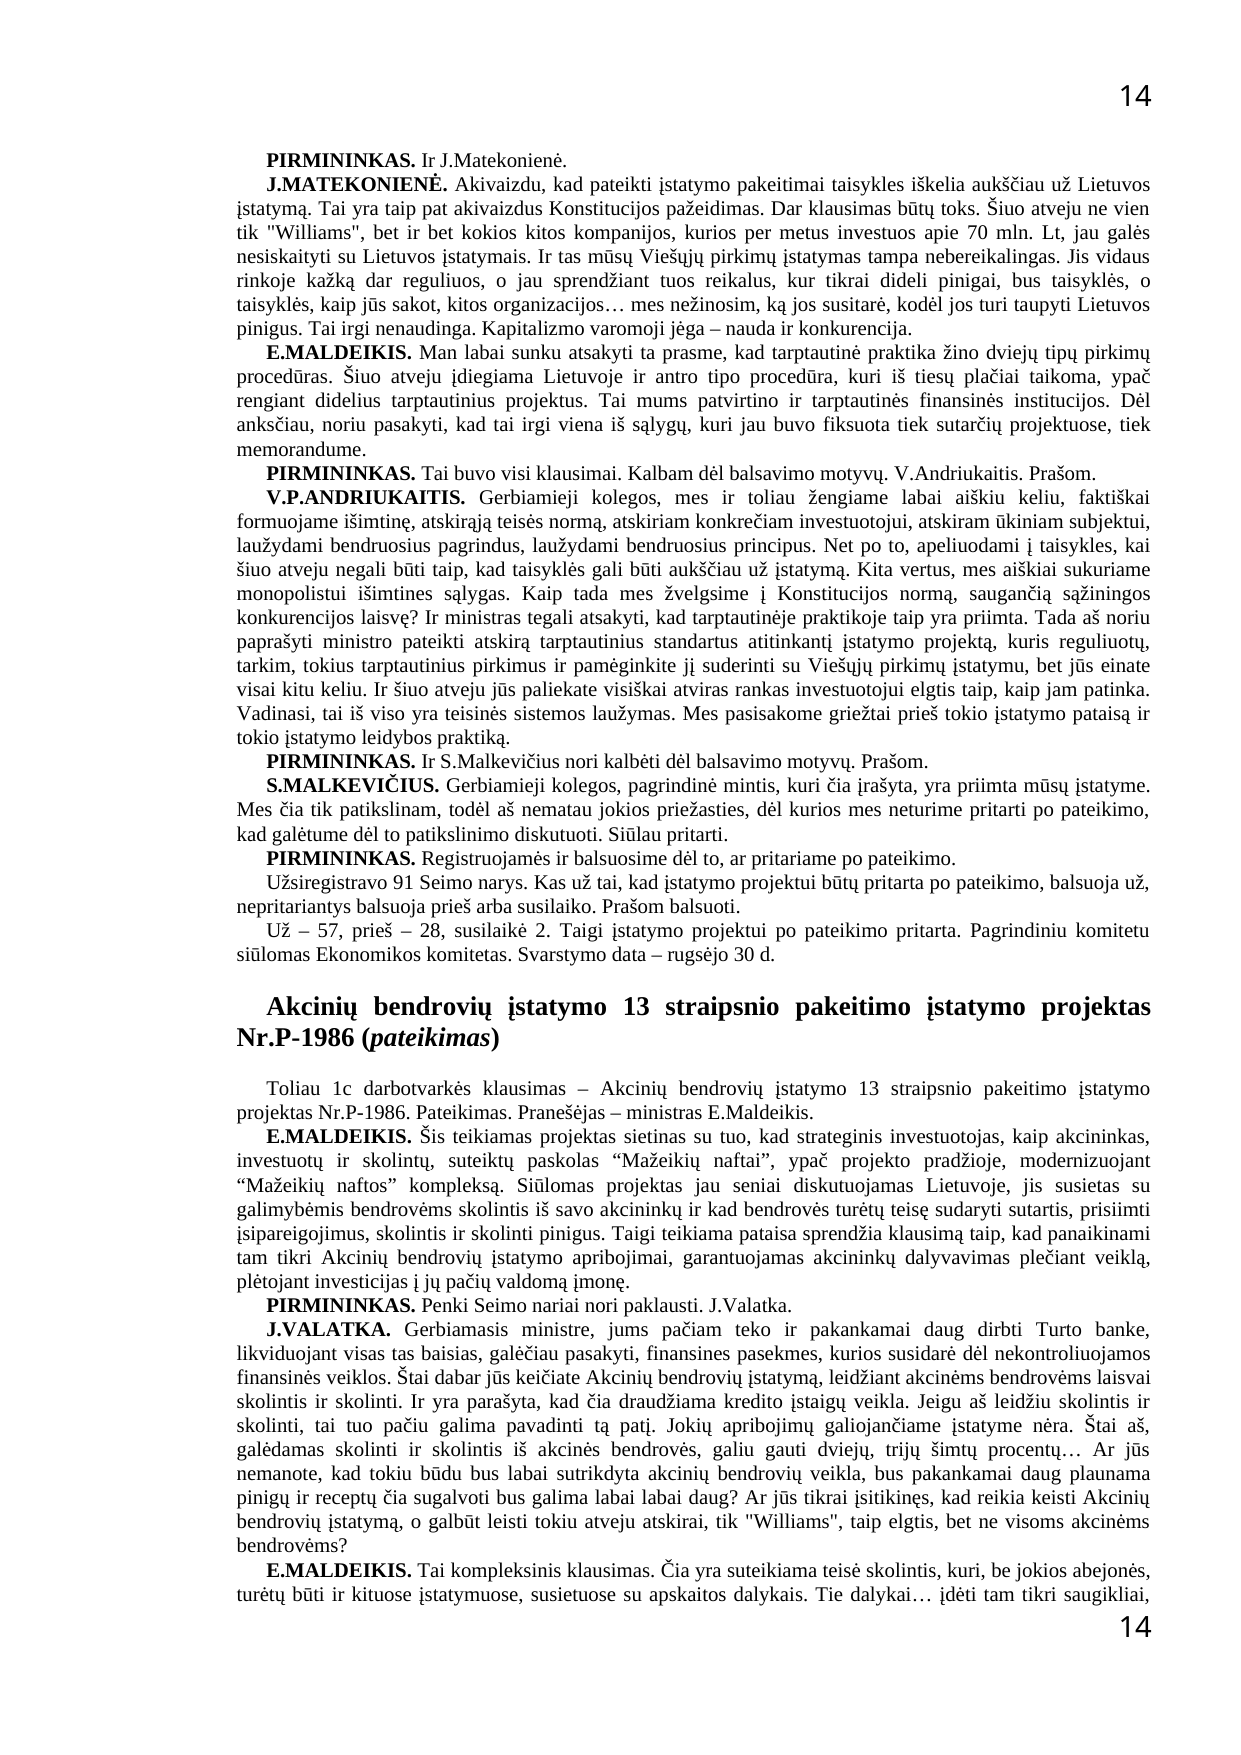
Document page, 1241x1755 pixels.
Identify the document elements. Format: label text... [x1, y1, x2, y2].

text Akcinių bendrovių įstatymo 13 straipsnio pakeitimo įstatymo projektas Nr.P-1986 (pateikimas) [236, 990, 1152, 1052]
text E.MALDEIKIS. Tai kompleksinis klausimas. Čia yra suteikiama teisė skolintis, kuri, be jokios abejonės, turėtų būti ir kituose įstatymuose, susietuose su apskaitos dalykais. Tie dalykai… įdėti tam tikri saugikliai, [236, 1557, 1152, 1606]
text S.MALKEVIČIUS. Gerbiamieji kolegos, pagrindinė mintis, kuri čia įrašyta, yra priimta mūsų įstatyme. Mes čia tik patikslinam, todėl aš nematau jokios priežasties, dėl kurios mes neturime pritarti po pateikimo, kad galėtume dėl to patikslinimo diskutuoti. Siūlau pritarti. [236, 773, 1152, 846]
text J.MATEKONIENĖ. Akivaizdu, kad pateikti įstatymo pakeitimai taisykles iškelia aukščiau už Lietuvos įstatymą. Tai yra taip pat akivaizdus Konstitucijos pažeidimas. Dar klausimas būtų toks. Šiuo atveju ne vien tik "Williams", bet ir bet kokios kitos kompanijos, kurios per metus investuos apie 70 mln. Lt, jau galės nesiskaityti su Lietuvos įstatymais. Ir tas mūsų Viešųjų pirkimų įstatymas tampa nebereikalingas. Jis vidaus rinkoje kažką dar reguliuos, o jau sprendžiant tuos reikalus, kur tikrai dideli pinigai, bus taisyklės, o taisyklės, kaip jūs sakot, kitos organizacijos… mes nežinosim, ką jos susitarė, kodėl jos turi taupyti Lietuvos pinigus. Tai irgi nenaudinga. Kapitalizmo varomoji jėga – nauda ir konkurencija. [236, 172, 1152, 340]
text Už – 57, prieš – 28, susilaikė 2. Taigi įstatymo projektui po pateikimo pritarta. Pagrindiniu komitetu siūlomas Ekonomikos komitetas. Svarstymo data – rugsėjo 30 d. [236, 918, 1152, 966]
text PIRMININKAS. Tai buvo visi klausimai. Kalbam dėl balsavimo motyvų. V.Andriukaitis. Prašom. [236, 461, 1152, 484]
text PIRMININKAS. Penki Seimo nariai nori paklausti. J.Valatka. [236, 1293, 1152, 1317]
text PIRMININKAS. Ir J.Matekonienė. [236, 148, 1152, 172]
text E.MALDEIKIS. Man labai sunku atsakyti ta prasme, kad tarptautinė praktika žino dviejų tipų pirkimų procedūras. Šiuo atveju įdiegiama Lietuvoje ir antro tipo procedūra, kuri iš tiesų plačiai taikoma, ypač rengiant didelius tarptautinius projektus. Tai mums patvirtino ir tarptautinės finansinės institucijos. Dėl anksčiau, noriu pasakyti, kad tai irgi viena iš sąlygų, kuri jau buvo fiksuota tiek sutarčių projektuose, tiek memorandume. [236, 340, 1152, 461]
text E.MALDEIKIS. Šis teikiamas projektas sietinas su tuo, kad strateginis investuotojas, kaip akcininkas, investuotų ir skolintų, suteiktų paskolas “Mažeikių naftai”, ypač projekto pradžioje, modernizuojant “Mažeikių naftos” kompleksą. Siūlomas projektas jau seniai diskutuojamas Lietuvoje, jis susietas su galimybėmis bendrovėms skolintis iš savo akcininkų ir kad bendrovės turėtų teisę sudaryti sutartis, prisiimti įsipareigojimus, skolintis ir skolinti pinigus. Taigi teikiama pataisa sprendžia klausimą taip, kad panaikinami tam tikri Akcinių bendrovių įstatymo apribojimai, garantuojamas akcininkų dalyvavimas plečiant veiklą, plėtojant investicijas į jų pačių valdomą įmonę. [236, 1124, 1152, 1293]
text PIRMININKAS. Ir S.Malkevičius nori kalbėti dėl balsavimo motyvų. Prašom. [236, 749, 1152, 773]
text PIRMININKAS. Registruojamės ir balsuosime dėl to, ar pritariame po pateikimo. [236, 846, 1152, 869]
text Užsiregistravo 91 Seimo narys. Kas už tai, kad įstatymo projektui būtų pritarta po pateikimo, balsuoja už, nepritariantys balsuoja prieš arba susilaiko. Prašom balsuoti. [236, 869, 1152, 918]
text J.VALATKA. Gerbiamasis ministre, jums pačiam teko ir pakankamai daug dirbti Turto banke, likviduojant visas tas baisias, galėčiau pasakyti, finansines pasekmes, kurios susidarė dėl nekontroliuojamos finansinės veiklos. Štai dabar jūs keičiate Akcinių bendrovių įstatymą, leidžiant akcinėms bendrovėms laisvai skolintis ir skolinti. Ir yra parašyta, kad čia draudžiama kredito įstaigų veikla. Jeigu aš leidžiu skolintis ir skolinti, tai tuo pačiu galima pavadinti tą patį. Jokių apribojimų galiojančiame įstatyme nėra. Štai aš, galėdamas skolinti ir skolintis iš akcinės bendrovės, galiu gauti dviejų, trijų šimtų procentų… Ar jūs nemanote, kad tokiu būdu bus labai sutrikdyta akcinių bendrovių veikla, bus pakankamai daug plaunama pinigų ir receptų čia sugalvoti bus galima labai labai daug? Ar jūs tikrai įsitikinęs, kad reikia keisti Akcinių bendrovių įstatymą, o galbūt leisti tokiu atveju atskirai, tik "Williams", taip elgtis, bet ne visoms akcinėms bendrovėms? [236, 1317, 1152, 1557]
text V.P.ANDRIUKAITIS. Gerbiamieji kolegos, mes ir toliau žengiame labai aiškiu keliu, faktiškai formuojame išimtinę, atskirąją teisės normą, atskiriam konkrečiam investuotojui, atskiram ūkiniam subjektui, laužydami bendruosius pagrindus, laužydami bendruosius principus. Net po to, apeliuodami į taisykles, kai šiuo atveju negali būti taip, kad taisyklės gali būti aukščiau už įstatymą. Kita vertus, mes aiškiai sukuriame monopolistui išimtines sąlygas. Kaip tada mes žvelgsime į Konstitucijos normą, saugančią sąžiningos konkurencijos laisvę? Ir ministras tegali atsakyti, kad tarptautinėje praktikoje taip yra priimta. Tada aš noriu paprašyti ministro pateikti atskirą tarptautinius standartus atitinkantį įstatymo projektą, kuris reguliuotų, tarkim, tokius tarptautinius pirkimus ir pamėginkite jį suderinti su Viešųjų pirkimų įstatymu, bet jūs einate visai kitu keliu. Ir šiuo atveju jūs paliekate visiškai atviras rankas investuotojui elgtis taip, kaip jam patinka. Vadinasi, tai iš viso yra teisinės sistemos laužymas. Mes pasisakome griežtai prieš tokio įstatymo pataisą ir tokio įstatymo leidybos praktiką. [236, 484, 1152, 749]
text Toliau 1c darbotvarkės klausimas – Akcinių bendrovių įstatymo 13 straipsnio pakeitimo įstatymo projektas Nr.P-1986. Pateikimas. Pranešėjas – ministras E.Maldeikis. [236, 1076, 1152, 1124]
